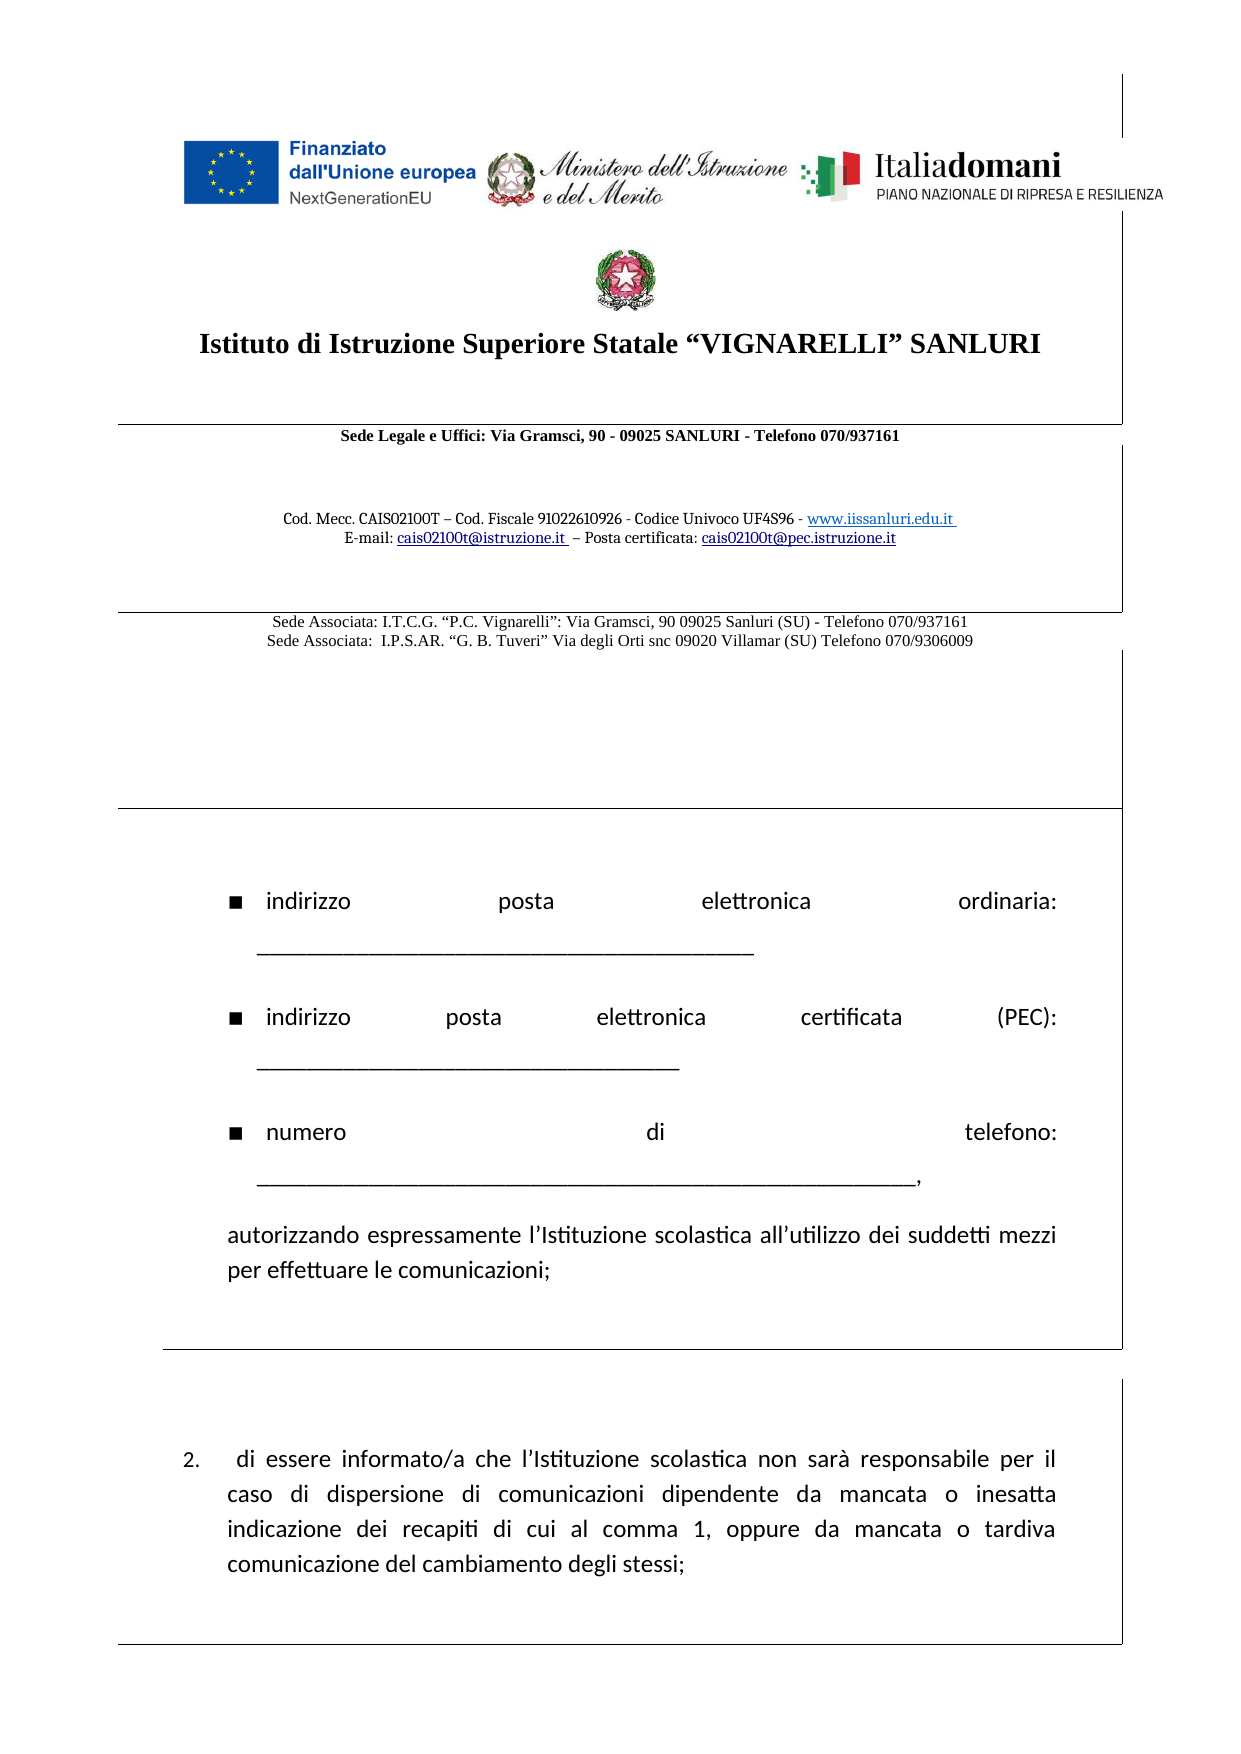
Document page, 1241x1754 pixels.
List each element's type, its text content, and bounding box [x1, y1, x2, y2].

list indirizzo posta elettronica certificata (PEC): __________________________________ [162, 923, 1122, 1039]
text autorizzando espressamente l’Istituzione scolastica all’utilizzo dei suddetti mezzi per effettuare le comunicazioni; [162, 1155, 1122, 1349]
list indirizzo posta elettronica ordinaria: ________________________________________ [162, 808, 1122, 923]
list di essere informato/a che l’Istituzione scolastica non sarà responsabile per il caso di dispersione di comunicazioni dipendente da mancata o inesatta indicazione dei recapiti di cui al comma 1, oppure da mancata o tardiva comunicazione del cambiamento degli stessi; [118, 1379, 1122, 1644]
list numero di telefono: _____________________________________________________, [162, 1039, 1122, 1155]
